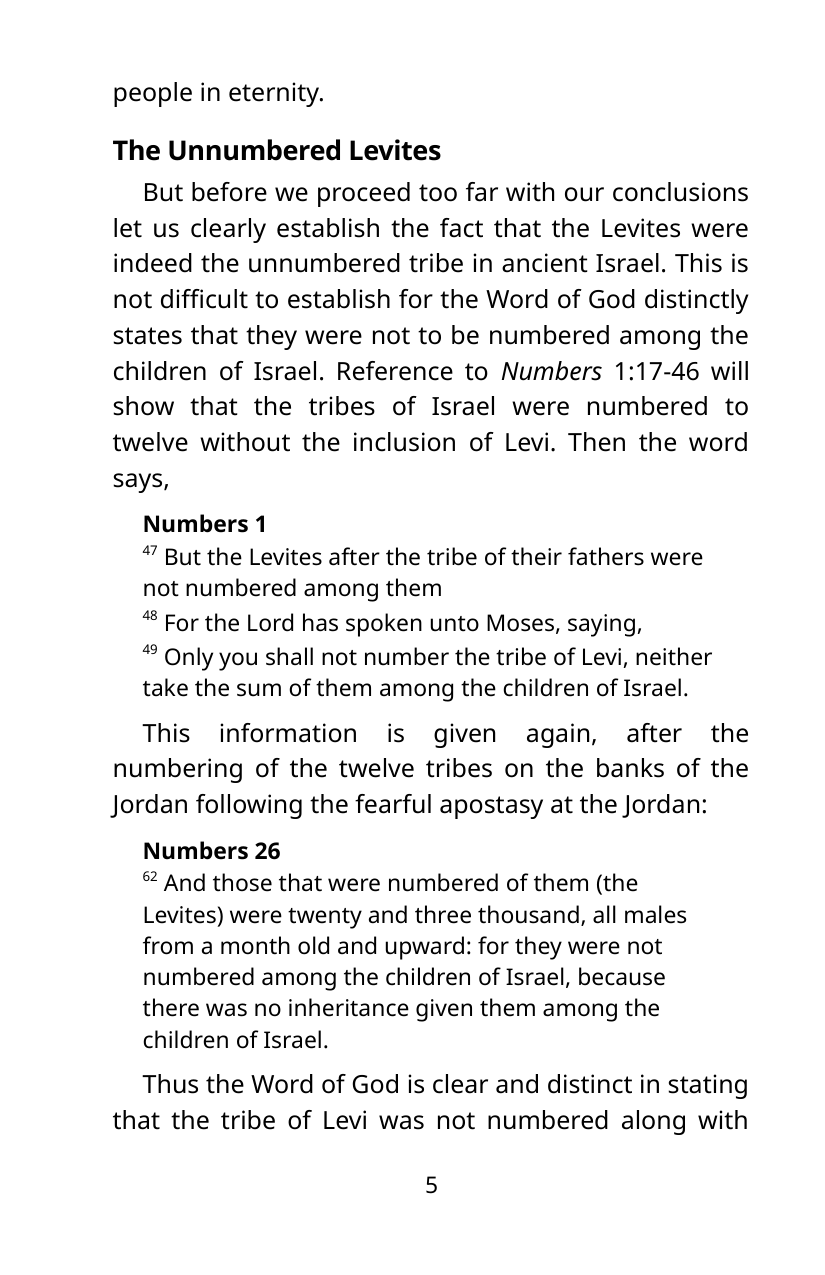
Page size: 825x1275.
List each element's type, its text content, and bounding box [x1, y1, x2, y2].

text 62 And those that were numbered of them (the Levites) were twenty and three thousand, all males from a month old and upward: for they were not numbered among the children of Israel, because there was no inheritance given them among the children of Israel. [142, 867, 720, 1055]
text 48 For the Lord has spoken unto Moses, saying, [142, 607, 720, 638]
text 49 Only you shall not number the tribe of Levi, neither take the sum of them among the children of Israel. [142, 641, 720, 703]
text 47 But the Levites after the tribe of their fathers were not numbered among them [142, 541, 720, 603]
text Numbers 1 [142, 508, 750, 539]
text But before we proceed too far with our conclusions let us clearly establish the fact that the Levites were indeed the unnumbered tribe in ancient Israel. This is not difficult to establish for the Word of God distinctly states that they were not to be numbered among the children of Israel. Reference to Numbers 1:17-46 will show that the tribes of Israel were numbered to twelve without the inclusion of Levi. Then the word says, [112, 175, 750, 494]
subtitle The Unnumbered Levites [112, 132, 750, 169]
text This information is given again, after the numbering of the twelve tribes on the banks of the Jordan following the fearful apostasy at the Jordan: [112, 715, 750, 821]
text Numbers 26 [142, 834, 750, 866]
text people in eternity. [112, 75, 750, 109]
text Thus the Word of God is clear and distinct in stating that the tribe of Levi was not numbered along with [112, 1067, 750, 1137]
